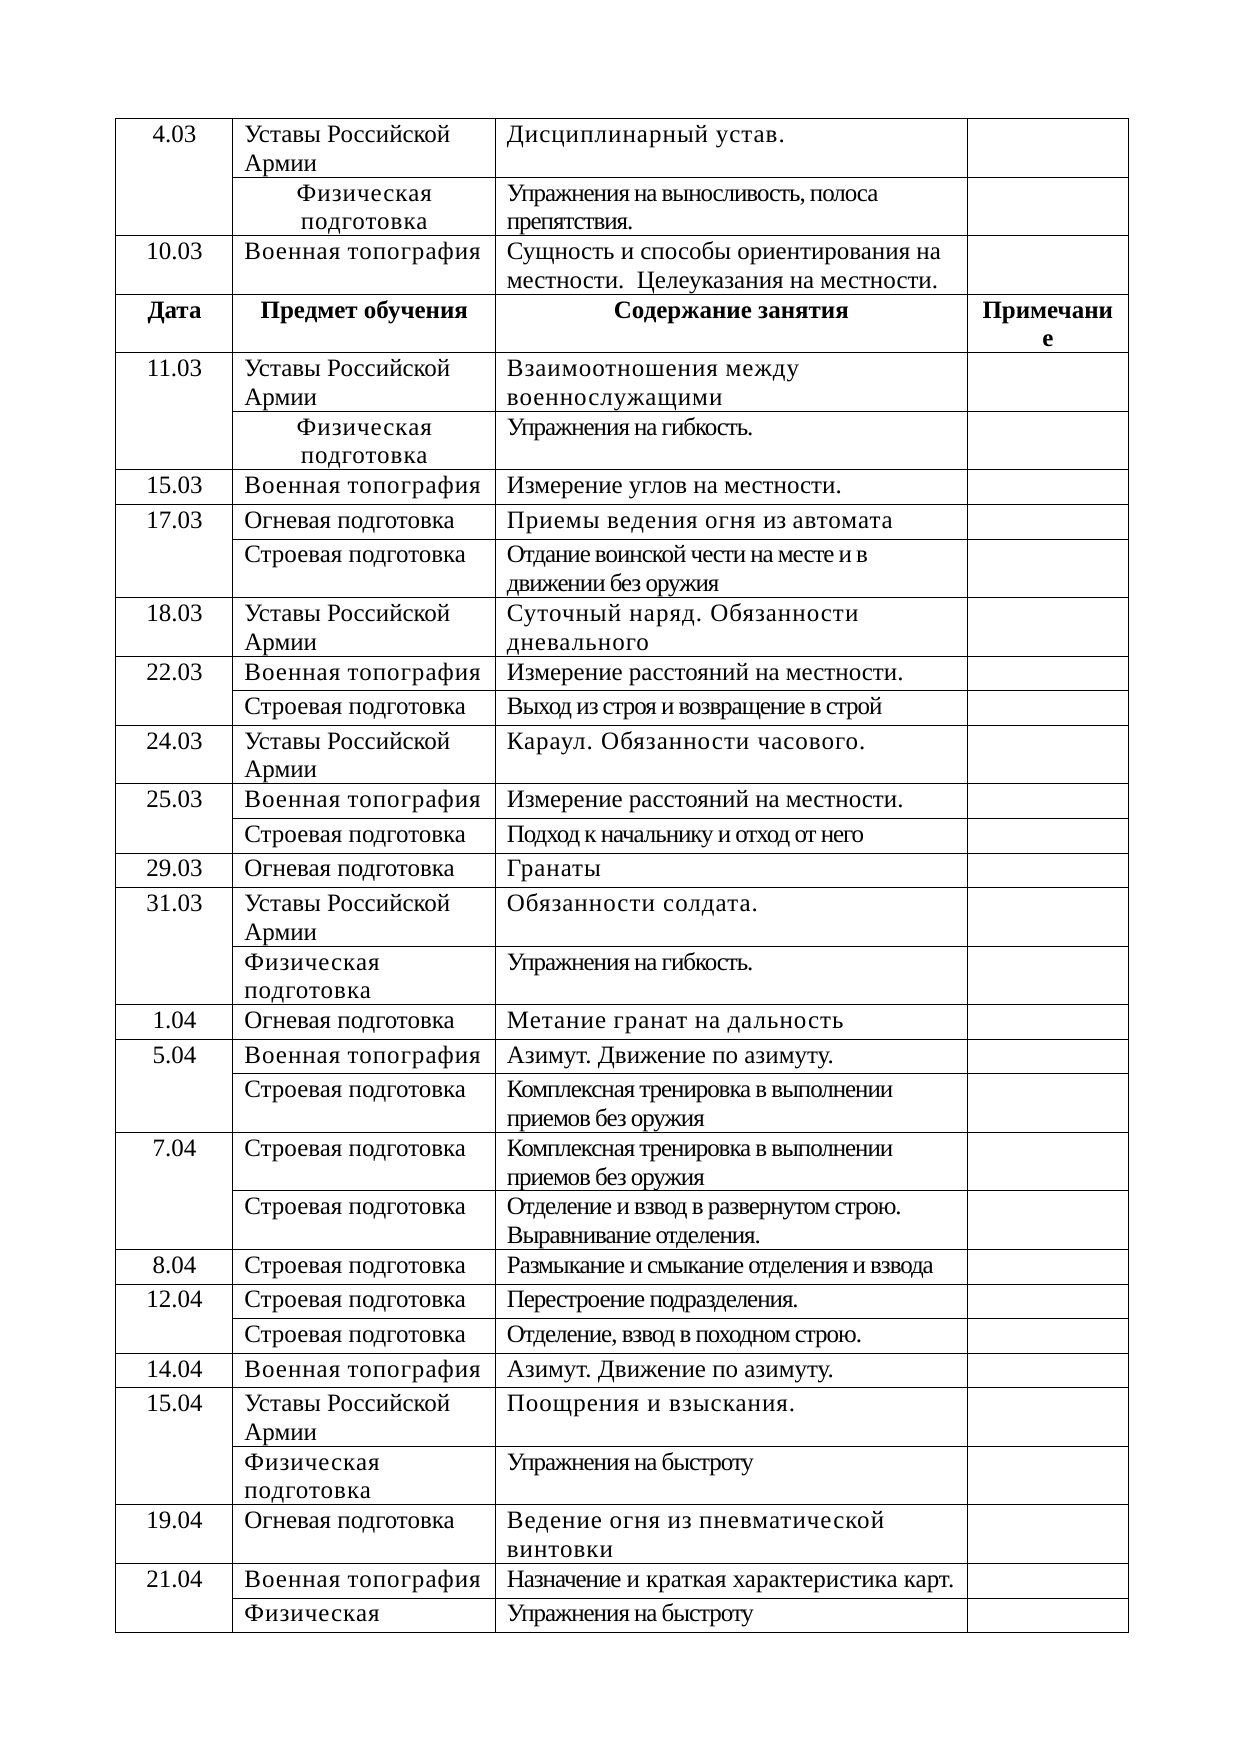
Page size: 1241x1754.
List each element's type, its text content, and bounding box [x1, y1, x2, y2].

table_cell [968, 819, 1128, 852]
table_cell 15.03 [116, 470, 232, 504]
table_cell Физическая подготовка [233, 178, 495, 235]
table_cell 5.04 [116, 1040, 232, 1132]
table_cell Азимут. Движение по азимуту. [496, 1040, 967, 1073]
table_cell Взаимоотношения между военнослужащими [496, 353, 967, 411]
table_cell Огневая подготовка [233, 854, 495, 887]
table_cell Строевая подготовка [233, 819, 495, 852]
table_cell [968, 505, 1128, 538]
table_cell Физическая подготовка [233, 947, 495, 1004]
table_cell Комплексная тренировка в выполнении приемов без оружия [496, 1133, 967, 1190]
table_cell Строевая подготовка [233, 1074, 495, 1132]
table_cell Перестроение подразделения. [496, 1285, 967, 1318]
table_cell 24.03 [116, 726, 232, 783]
table_cell Военная топография [233, 1040, 495, 1073]
table_cell Строевая подготовка [233, 540, 495, 597]
table_cell [968, 1005, 1128, 1039]
table_cell Военная топография [233, 470, 495, 504]
table_cell Поощрения и взыскания. [496, 1388, 967, 1446]
table_cell Упражнения на быстроту [496, 1447, 967, 1504]
table_cell 11.03 [116, 353, 232, 469]
table_cell [968, 1074, 1128, 1132]
table_cell [968, 691, 1128, 725]
table_cell Обязанности солдата. [496, 888, 967, 946]
table_cell [968, 1040, 1128, 1073]
table_cell Метание гранат на дальность [496, 1005, 967, 1039]
table_cell Предмет обучения [233, 295, 495, 352]
table_cell Строевая подготовка [233, 1285, 495, 1318]
table_cell 22.03 [116, 657, 232, 725]
table_cell 21.04 [116, 1564, 232, 1632]
table_cell Дата [116, 295, 232, 352]
table_cell [968, 1191, 1128, 1249]
table_cell 10.03 [116, 236, 232, 294]
table_cell 19.04 [116, 1505, 232, 1563]
table_cell Суточный наряд. Обязанности дневального [496, 598, 967, 656]
table_cell [968, 854, 1128, 887]
table_cell Уставы Российской Армии [233, 598, 495, 656]
table_cell Приемы ведения огня из автомата [496, 505, 967, 538]
table_cell Физическая подготовка [233, 1447, 495, 1504]
table_cell [968, 412, 1128, 469]
table_cell Сущность и способы ориентирования на местности. Целеуказания на местности. [496, 236, 967, 294]
table_cell 4.03 [116, 119, 232, 235]
table_cell [968, 540, 1128, 597]
table_cell [968, 1505, 1128, 1563]
table_cell Упражнения на выносливость, полоса препятствия. [496, 178, 967, 235]
table_cell Содержание занятия [496, 295, 967, 352]
table_cell [968, 784, 1128, 818]
table_cell 14.04 [116, 1354, 232, 1387]
table_cell 12.04 [116, 1285, 232, 1353]
table_cell Назначение и краткая характеристика карт. [496, 1564, 967, 1597]
table_cell Отделение и взвод в развернутом строю. Выравнивание отделения. [496, 1191, 967, 1249]
table_cell 18.03 [116, 598, 232, 656]
table_cell [968, 888, 1128, 946]
table_cell Военная топография [233, 1564, 495, 1597]
table_cell Измерение расстояний на местности. [496, 657, 967, 690]
table_cell [968, 1250, 1128, 1283]
table_cell 31.03 [116, 888, 232, 1004]
table_cell [968, 598, 1128, 656]
table_cell Строевая подготовка [233, 1319, 495, 1353]
table_cell [968, 470, 1128, 504]
table_cell Азимут. Движение по азимуту. [496, 1354, 967, 1387]
table_cell Уставы Российской Армии [233, 888, 495, 946]
table_cell Упражнения на быстроту [496, 1599, 967, 1632]
table_cell Упражнения на гибкость. [496, 947, 967, 1004]
table_cell Физическая [233, 1599, 495, 1632]
table_cell Комплексная тренировка в выполнении приемов без оружия [496, 1074, 967, 1132]
table_cell Уставы Российской Армии [233, 726, 495, 783]
table_cell [968, 1388, 1128, 1446]
table_cell [968, 353, 1128, 411]
table_cell [968, 178, 1128, 235]
table_cell [968, 1599, 1128, 1632]
table_cell [968, 119, 1128, 177]
table_cell Уставы Российской Армии [233, 1388, 495, 1446]
table_cell Дисциплинарный устав. [496, 119, 967, 177]
table_cell Военная топография [233, 236, 495, 294]
table_cell 29.03 [116, 854, 232, 887]
table_cell [968, 1354, 1128, 1387]
table_cell Военная топография [233, 657, 495, 690]
table_cell Уставы Российской Армии [233, 353, 495, 411]
table_cell [968, 236, 1128, 294]
table_cell Огневая подготовка [233, 505, 495, 538]
table_cell [968, 657, 1128, 690]
table_cell Огневая подготовка [233, 1505, 495, 1563]
table_cell 7.04 [116, 1133, 232, 1249]
table_cell Размыкание и смыкание отделения и взвода [496, 1250, 967, 1283]
table_cell [968, 1319, 1128, 1353]
table_cell Физическая подготовка [233, 412, 495, 469]
table_cell Отдание воинской чести на месте и в движении без оружия [496, 540, 967, 597]
table_cell Ведение огня из пневматической винтовки [496, 1505, 967, 1563]
table_cell Выход из строя и возвращение в строй [496, 691, 967, 725]
table_cell 17.03 [116, 505, 232, 597]
table_cell [968, 947, 1128, 1004]
table_cell 15.04 [116, 1388, 232, 1504]
table_cell 8.04 [116, 1250, 232, 1283]
table_cell Военная топография [233, 1354, 495, 1387]
table_cell Огневая подготовка [233, 1005, 495, 1039]
table_cell 25.03 [116, 784, 232, 852]
table_cell [968, 1447, 1128, 1504]
table_cell Уставы Российской Армии [233, 119, 495, 177]
table_cell Строевая подготовка [233, 1133, 495, 1190]
table_cell 1.04 [116, 1005, 232, 1039]
table_cell Караул. Обязанности часового. [496, 726, 967, 783]
table_cell Подход к начальнику и отход от него [496, 819, 967, 852]
table_cell [968, 1285, 1128, 1318]
table_cell [968, 726, 1128, 783]
table_cell Строевая подготовка [233, 691, 495, 725]
table_cell Примечание [968, 295, 1128, 352]
table_cell Измерение углов на местности. [496, 470, 967, 504]
table_cell Упражнения на гибкость. [496, 412, 967, 469]
table_cell Гранаты [496, 854, 967, 887]
table_cell [968, 1133, 1128, 1190]
table_cell Отделение, взвод в походном строю. [496, 1319, 967, 1353]
table_cell [968, 1564, 1128, 1597]
table_cell Строевая подготовка [233, 1250, 495, 1283]
table_cell Измерение расстояний на местности. [496, 784, 967, 818]
table_cell Строевая подготовка [233, 1191, 495, 1249]
table_cell Военная топография [233, 784, 495, 818]
